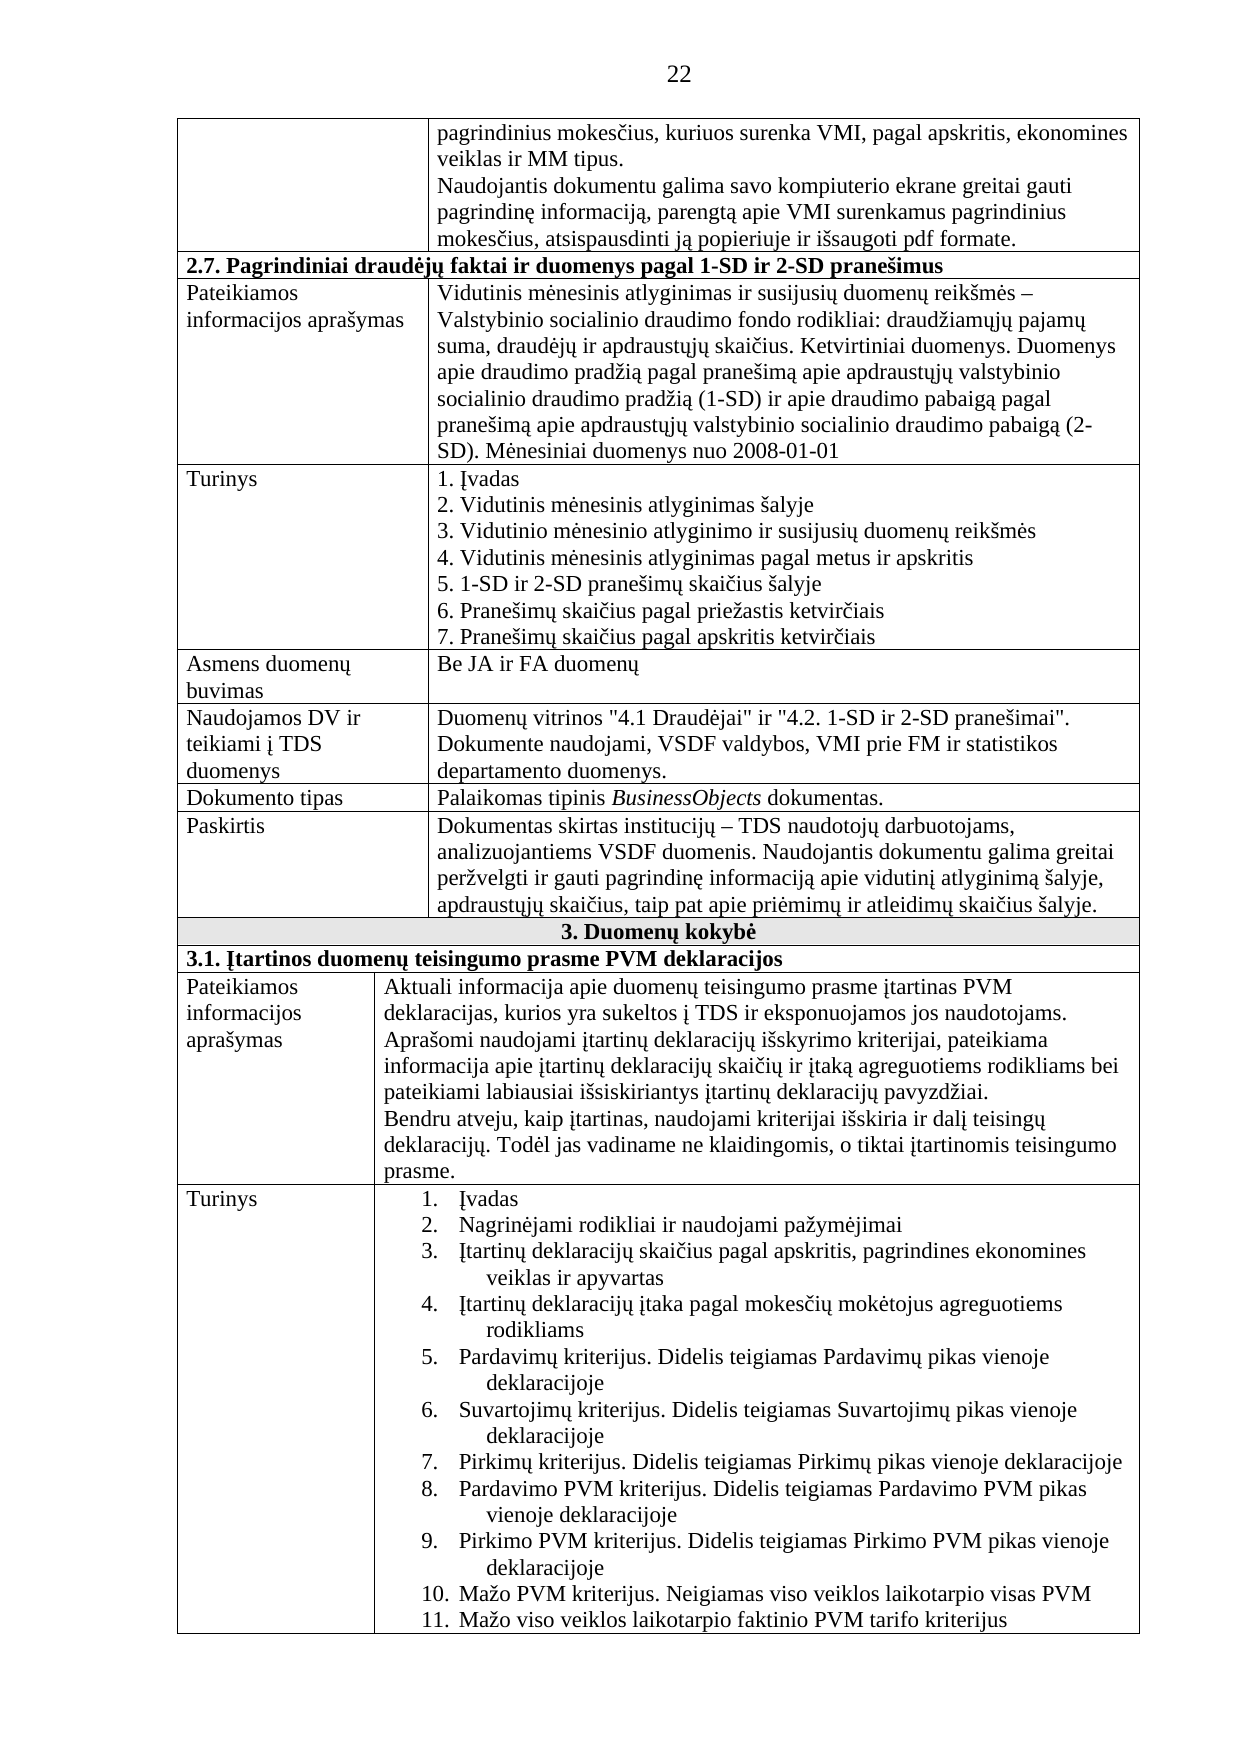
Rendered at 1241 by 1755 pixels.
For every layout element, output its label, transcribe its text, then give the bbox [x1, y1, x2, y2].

table_cell Be JA ir FA duomenų [429, 650, 1139, 703]
table_cell Turinys [178, 465, 428, 649]
table_cell 3.1. Įtartinos duomenų teisingumo prasme PVM deklaracijos [178, 946, 1139, 972]
table_cell Asmens duomenų buvimas [178, 650, 428, 703]
table_cell Aktuali informacija apie duomenų teisingumo prasme įtartinas PVM deklaracijas, kurios yra sukeltos į TDS ir eksponuojamos jos naudotojams. Aprašomi naudojami įtartinų deklaracijų išskyrimo kriterijai, pateikiama informacija apie įtartinų deklaracijų skaičių ir įtaką agreguotiems rodikliams bei pateikiami labiausiai išsiskiriantys įtartinų deklaracijų pavyzdžiai. Bendru atveju, kaip įtartinas, naudojami kriterijai išskiria ir dalį teisingų deklaracijų. Todėl jas vadiname ne klaidingomis, o tiktai įtartinomis teisingumo prasme. [375, 973, 1139, 1184]
table_cell Vidutinis mėnesinis atlyginimas ir susijusių duomenų reikšmės – Valstybinio socialinio draudimo fondo rodikliai: draudžiamųjų pajamų suma, draudėjų ir apdraustųjų skaičius. Ketvirtiniai duomenys. Duomenys apie draudimo pradžią pagal pranešimą apie apdraustųjų valstybinio socialinio draudimo pradžią (1-SD) ir apie draudimo pabaigą pagal pranešimą apie apdraustųjų valstybinio socialinio draudimo pabaigą (2-SD). Mėnesiniai duomenys nuo 2008-01-01 [429, 279, 1139, 464]
table_cell 2.7. Pagrindiniai draudėjų faktai ir duomenys pagal 1-SD ir 2-SD pranešimus [178, 252, 1139, 278]
table_cell Naudojamos DV ir teikiami į TDS duomenys [178, 704, 428, 783]
table_cell 1. Įvadas 2. Vidutinis mėnesinis atlyginimas šalyje 3. Vidutinio mėnesinio atlyginimo ir susijusių duomenų reikšmės 4. Vidutinis mėnesinis atlyginimas pagal metus ir apskritis 5. 1-SD ir 2-SD pranešimų skaičius šalyje 6. Pranešimų skaičius pagal priežastis ketvirčiais 7. Pranešimų skaičius pagal apskritis ketvirčiais [429, 465, 1139, 649]
table_cell Dokumento tipas [178, 784, 428, 811]
table_cell Dokumentas skirtas institucijų – TDS naudotojų darbuotojams, analizuojantiems VSDF duomenis. Naudojantis dokumentu galima greitai peržvelgti ir gauti pagrindinę informaciją apie vidutinį atlyginimą šalyje, apdraustųjų skaičius, taip pat apie priėmimų ir atleidimų skaičius šalyje. [429, 812, 1139, 917]
table_cell Duomenų vitrinos "4.1 Draudėjai" ir "4.2. 1-SD ir 2-SD pranešimai". Dokumente naudojami, VSDF valdybos, VMI prie FM ir statistikos departamento duomenys. [429, 704, 1139, 783]
table_cell Pateikiamos informacijos aprašymas [178, 279, 428, 464]
table_cell Turinys [178, 1185, 374, 1633]
table_cell Paskirtis [178, 812, 428, 917]
table_cell 1. Įvadas 2. Nagrinėjami rodikliai ir naudojami pažymėjimai 3. Įtartinų deklaracijų skaičius pagal apskritis, pagrindines ekonomines veiklas ir apyvartas 4. Įtartinų deklaracijų įtaka pagal mokesčių mokėtojus agreguotiems rodikliams 5. Pardavimų kriterijus. Didelis teigiamas Pardavimų pikas vienoje deklaracijoje 6. Suvartojimų kriterijus. Didelis teigiamas Suvartojimų pikas vienoje deklaracijoje 7. Pirkimų kriterijus. Didelis teigiamas Pirkimų pikas vienoje deklaracijoje 8. Pardavimo PVM kriterijus. Didelis teigiamas Pardavimo PVM pikas vienoje deklaracijoje 9. Pirkimo PVM kriterijus. Didelis teigiamas Pirkimo PVM pikas vienoje deklaracijoje 10. Mažo PVM kriterijus. Neigiamas viso veiklos laikotarpio visas PVM 11. Mažo viso veiklos laikotarpio faktinio PVM tarifo kriterijus [375, 1185, 1139, 1633]
table_cell Palaikomas tipinis BusinessObjects dokumentas. [429, 784, 1139, 811]
table_cell Pateikiamos informacijos aprašymas [178, 973, 374, 1184]
table_cell pagrindinius mokesčius, kuriuos surenka VMI, pagal apskritis, ekonomines veiklas ir MM tipus. Naudojantis dokumentu galima savo kompiuterio ekrane greitai gauti pagrindinę informaciją, parengtą apie VMI surenkamus pagrindinius mokesčius, atsispausdinti ją popieriuje ir išsaugoti pdf formate. [429, 119, 1139, 251]
table_cell [178, 119, 428, 251]
table_cell 3. Duomenų kokybė [178, 918, 1139, 944]
